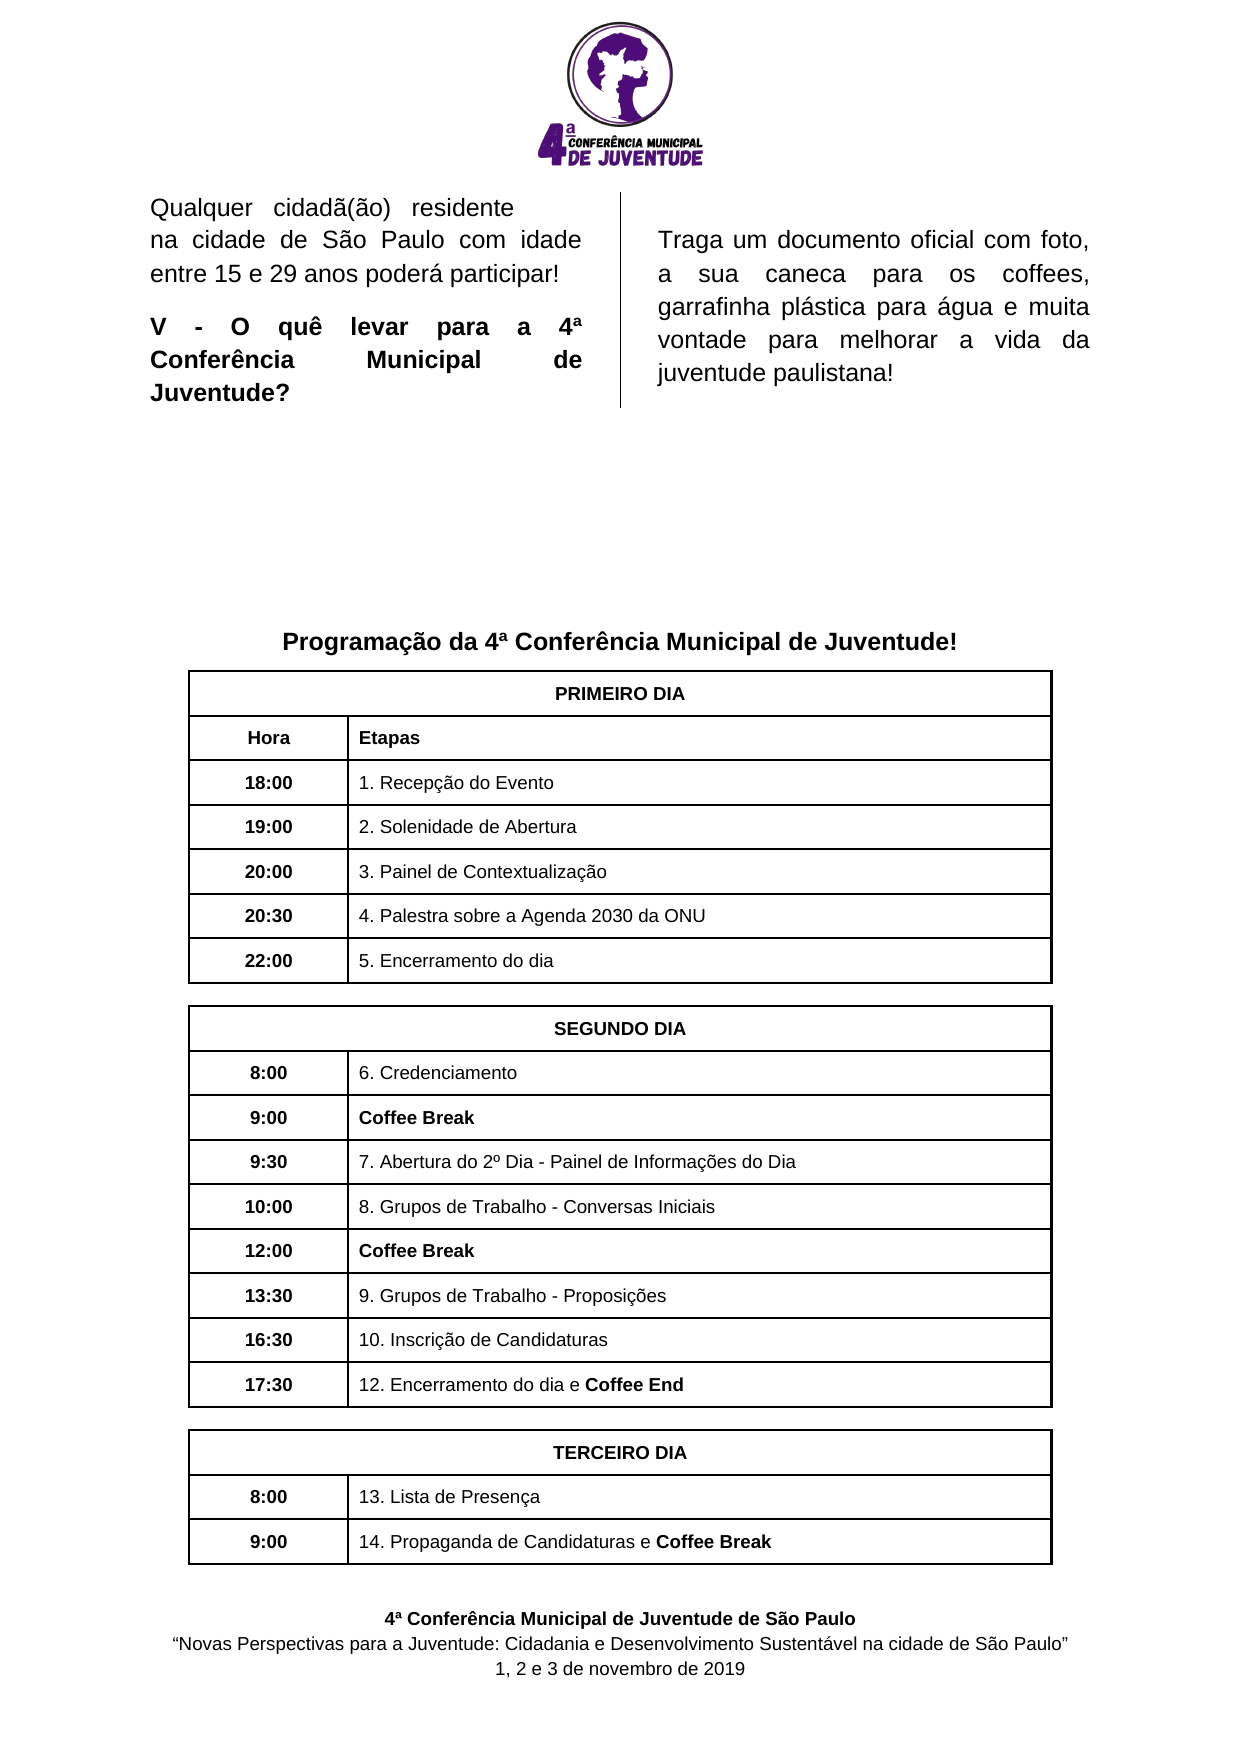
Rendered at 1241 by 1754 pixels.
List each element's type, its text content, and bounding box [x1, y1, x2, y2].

table_cell 6. Credenciamento [349, 1052, 1050, 1094]
table_cell Hora [190, 717, 347, 759]
text V - O quê levar para a 4ª Conferência Municipal de Juventude? [150, 312, 583, 407]
table_cell 19:00 [190, 806, 347, 848]
table_cell 9:30 [190, 1141, 347, 1183]
table_cell 13. Lista de Presença [349, 1476, 1050, 1518]
table_cell 10:00 [190, 1185, 347, 1228]
table_cell 18:00 [190, 761, 347, 804]
table_header PRIMEIRO DIA [190, 672, 1050, 715]
table_header TERCEIRO DIA [190, 1431, 1050, 1474]
table_cell 20:00 [190, 850, 347, 893]
table_cell 5. Encerramento do dia [349, 939, 1050, 982]
table_header SEGUNDO DIA [190, 1007, 1050, 1050]
table_cell 2. Solenidade de Abertura [349, 806, 1050, 848]
table_cell 9. Grupos de Trabalho - Proposições [349, 1274, 1050, 1317]
table_cell 16:30 [190, 1319, 347, 1361]
table_cell 4. Palestra sobre a Agenda 2030 da ONU [349, 895, 1050, 937]
table_cell 9:00 [190, 1520, 347, 1563]
table_cell Coffee Break [349, 1096, 1050, 1139]
table_cell 12:00 [190, 1230, 347, 1272]
table_cell 7. Abertura do 2º Dia - Painel de Informações do Dia [349, 1141, 1050, 1183]
table_cell 8:00 [190, 1052, 347, 1094]
table_cell 12. Encerramento do dia e Coffee End [349, 1363, 1050, 1406]
table_cell Etapas [349, 717, 1050, 759]
text Qualquer cidadã(ão) residente na cidade de São Paulo com idade entre 15 e 29 anos poderá participar! [150, 192, 583, 287]
table_cell 20:30 [190, 895, 347, 937]
table_cell 8. Grupos de Trabalho - Conversas Iniciais [349, 1185, 1050, 1228]
table_cell 8:00 [190, 1476, 347, 1518]
table_cell 1. Recepção do Evento [349, 761, 1050, 804]
text Programação da 4ª Conferência Municipal de Juventude! [150, 627, 1090, 656]
picture [533, 6, 707, 179]
table_cell 10. Inscrição de Candidaturas [349, 1319, 1050, 1361]
table_cell 22:00 [190, 939, 347, 982]
table_cell Coffee Break [349, 1230, 1050, 1272]
table_cell 3. Painel de Contextualização [349, 850, 1050, 893]
table_cell 9:00 [190, 1096, 347, 1139]
table_cell 14. Propaganda de Candidaturas e Coffee Break [349, 1520, 1050, 1563]
table_cell 17:30 [190, 1363, 347, 1406]
table_cell 13:30 [190, 1274, 347, 1317]
text Traga um documento oficial com foto, a sua caneca para os coffees, garrafinha plástica para água e muita vontade para melhorar a vida da juventude paulistana! [658, 226, 1090, 386]
